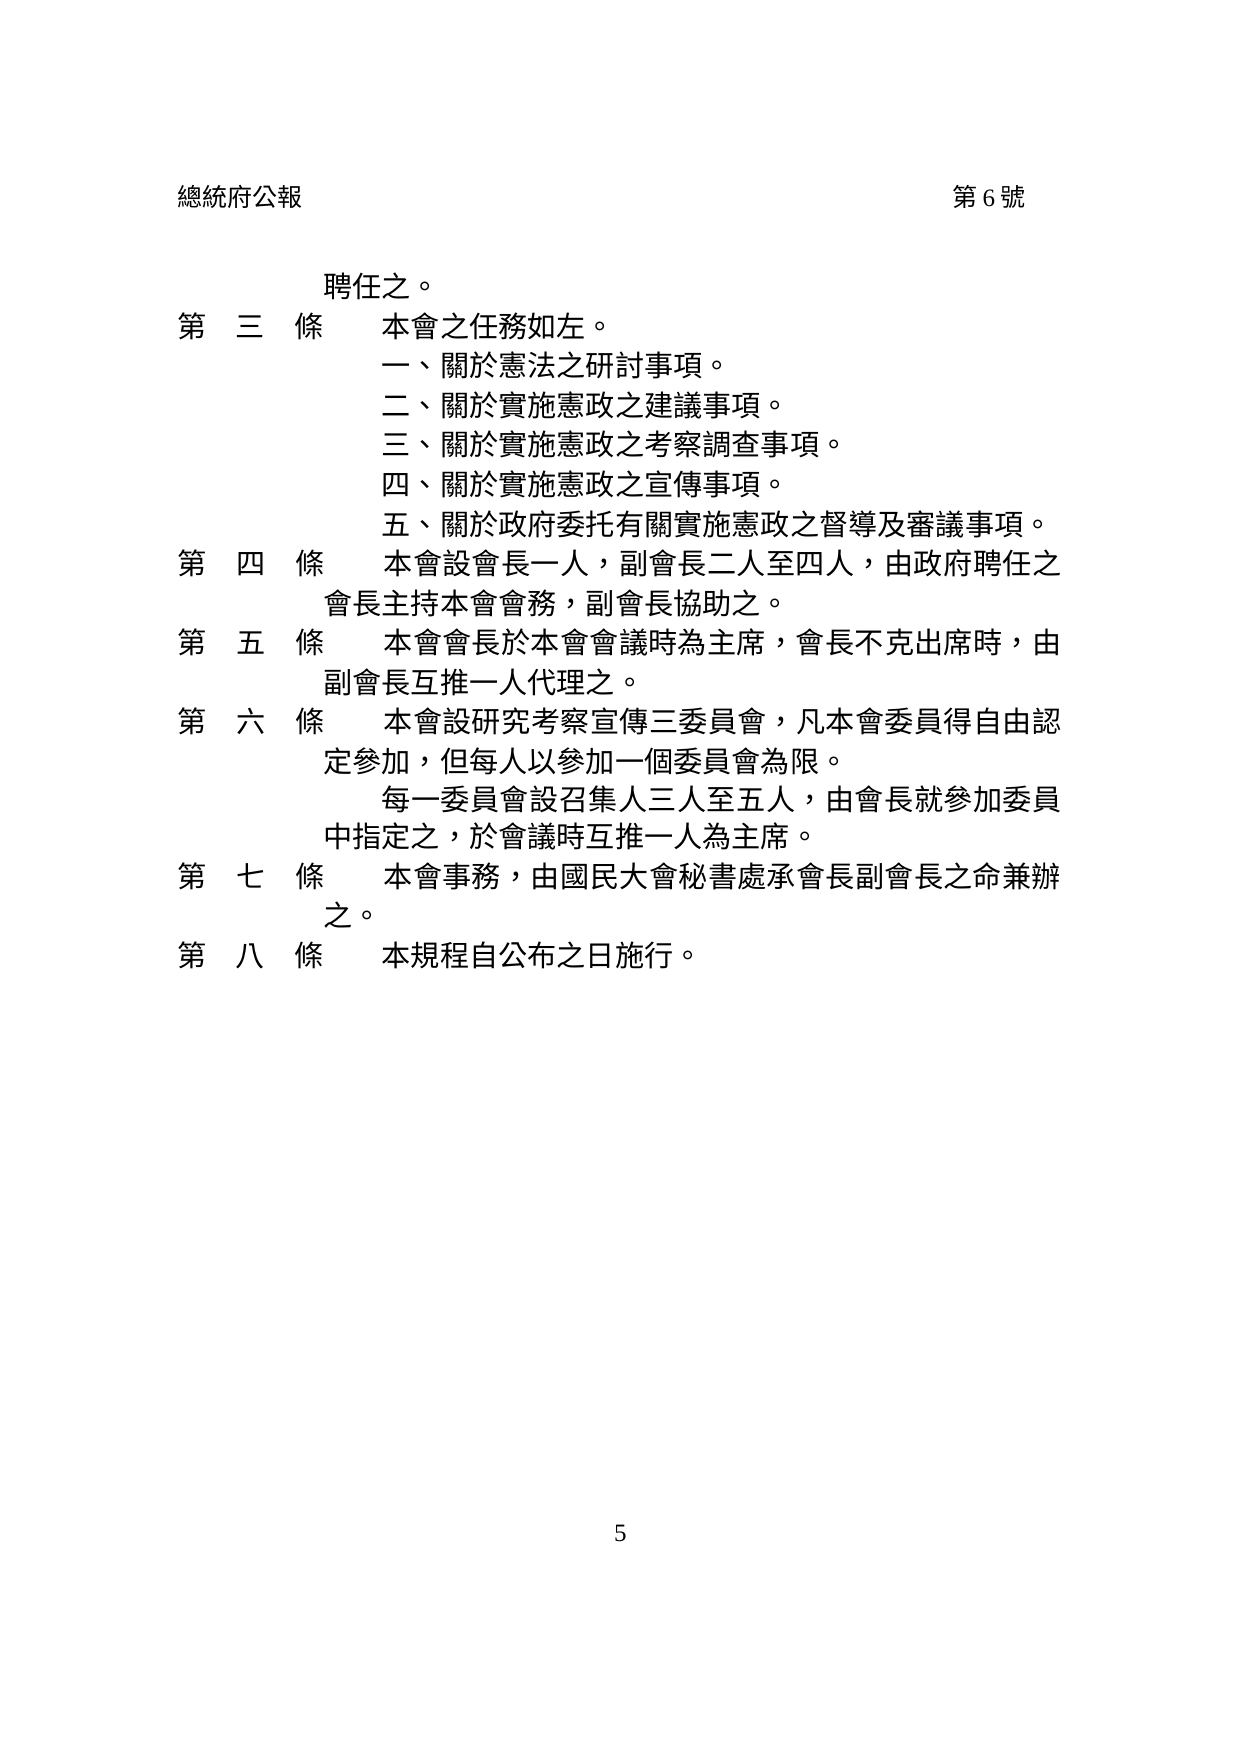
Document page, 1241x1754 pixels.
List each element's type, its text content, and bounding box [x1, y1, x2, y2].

text 第 八 條 本規程自公布之日施行。 [177, 934, 1063, 974]
text 第 三 條 本會之任務如左。 [177, 305, 1063, 345]
text 五、關於政府委托有關實施憲政之督導及審議事項。 [381, 503, 1063, 543]
text 三、關於實施憲政之考察調查事項。 [381, 424, 1063, 464]
text 第 五 條 本會會長於本會會議時為主席，會長不克出席時，由副會長互推一人代理之。 [177, 622, 1063, 701]
text 四、關於實施憲政之宣傳事項。 [381, 464, 1063, 503]
text 第 六 條 本會設研究考察宣傳三委員會，凡本會委員得自由認定參加，但每人以參加一個委員會為限。 [177, 701, 1063, 780]
text 每一委員會設召集人三人至五人，由會長就參加委員中指定之，於會議時互推一人為主席。 [323, 780, 1063, 855]
text 第 四 條 本會設會長一人，副會長二人至四人，由政府聘任之，會長主持本會會務，副會長協助之。 [177, 543, 1063, 622]
text 第 七 條 本會事務，由國民大會秘書處承會長副會長之命兼辦之。 [177, 855, 1063, 934]
text 二、關於實施憲政之建議事項。 [381, 384, 1063, 424]
text 聘任之。 [177, 266, 1063, 305]
text 一、關於憲法之研討事項。 [381, 345, 1063, 384]
